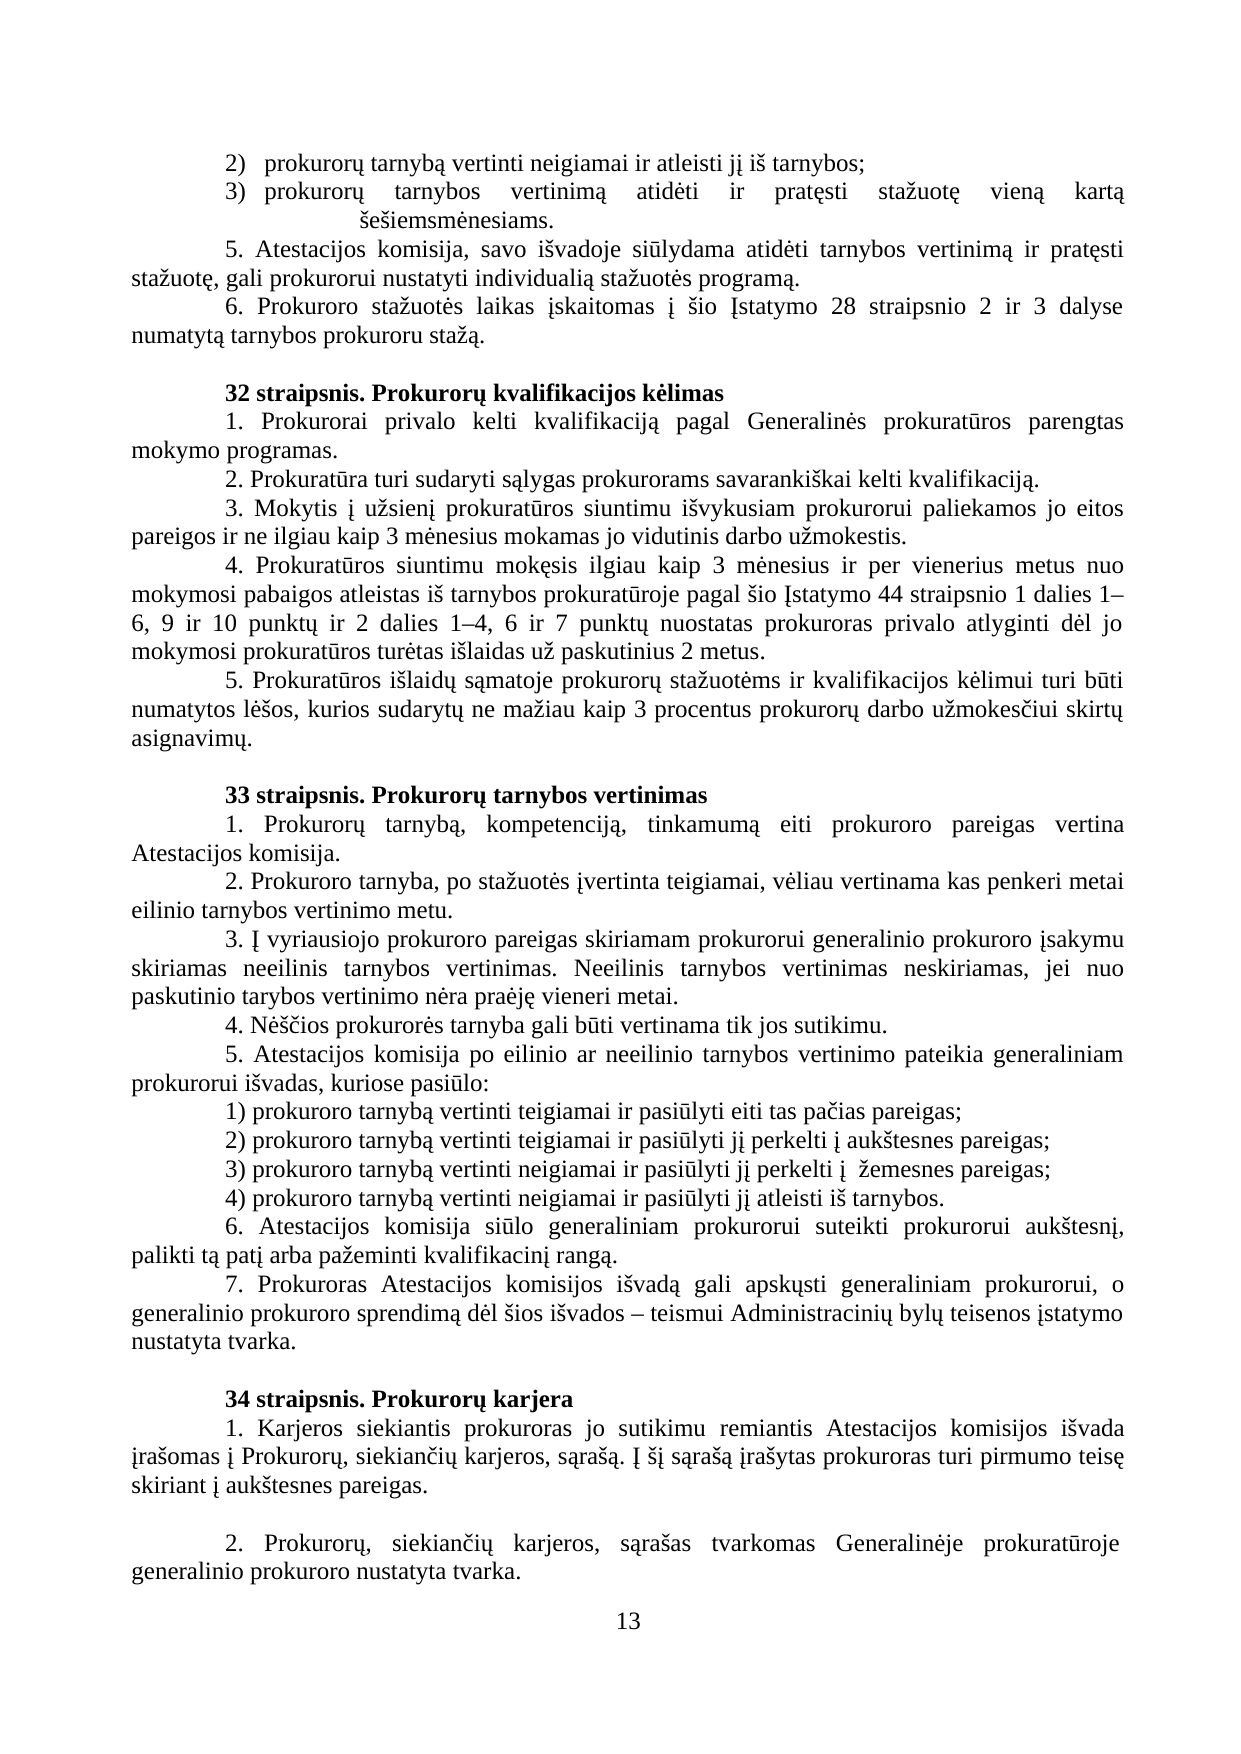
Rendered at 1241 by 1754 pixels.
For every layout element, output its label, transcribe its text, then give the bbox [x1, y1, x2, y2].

text 3. Į vyriausiojo prokuroro pareigas skiriamam prokurorui generalinio prokuroro įsakymu skiriamas neeilinis tarnybos vertinimas. Neeilinis tarnybos vertinimas neskiriamas, jei nuo paskutinio tarybos vertinimo nėra praėję vieneri metai. [131, 924, 1125, 1010]
text 2) prokuroro tarnybą vertinti teigiamai ir pasiūlyti jį perkelti į aukštesnes pareigas; [131, 1125, 1125, 1154]
text 34 straipsnis. Prokurorų karjera [131, 1384, 1125, 1413]
text 3) prokurorų tarnybos vertinimą atidėti ir pratęsti stažuotę vieną kartą šešiemsmėnesiams. [225, 176, 1125, 234]
text 6. Atestacijos komisija siūlo generaliniam prokurorui suteikti prokurorui aukštesnį, palikti tą patį arba pažeminti kvalifikacinį rangą. [131, 1211, 1125, 1269]
text 2. Prokuroro tarnyba, po stažuotės įvertinta teigiamai, vėliau vertinama kas penkeri metai eilinio tarnybos vertinimo metu. [131, 866, 1125, 924]
text 1. Prokurorai privalo kelti kvalifikaciją pagal Generalinės prokuratūros parengtas mokymo programas. [131, 406, 1125, 464]
text 5. Atestacijos komisija, savo išvadoje siūlydama atidėti tarnybos vertinimą ir pratęsti stažuotę, gali prokurorui nustatyti individualią stažuotės programą. [131, 234, 1125, 291]
text 3. Mokytis į užsienį prokuratūros siuntimu išvykusiam prokurorui paliekamos jo eitos pareigos ir ne ilgiau kaip 3 mėnesius mokamas jo vidutinis darbo užmokestis. [131, 493, 1125, 550]
text 4. Nėščios prokurorės tarnyba gali būti vertinama tik jos sutikimu. [131, 1010, 1125, 1039]
text 2) prokurorų tarnybą vertinti neigiamai ir atleisti jį iš tarnybos; [225, 148, 1125, 176]
text 33 straipsnis. Prokurorų tarnybos vertinimas [131, 780, 1125, 809]
text 3) prokuroro tarnybą vertinti neigiamai ir pasiūlyti jį perkelti į žemesnes pareigas; [131, 1154, 1125, 1183]
text 5. Atestacijos komisija po eilinio ar neeilinio tarnybos vertinimo pateikia generaliniam prokurorui išvadas, kuriose pasiūlo: [131, 1039, 1125, 1096]
text 5. Prokuratūros išlaidų sąmatoje prokurorų stažuotėms ir kvalifikacijos kėlimui turi būti numatytos lėšos, kurios sudarytų ne mažiau kaip 3 procentus prokurorų darbo užmokesčiui skirtų asignavimų. [131, 665, 1125, 751]
text 1. Karjeros siekiantis prokuroras jo sutikimu remiantis Atestacijos komisijos išvada įrašomas į Prokurorų, siekiančių karjeros, sąrašą. Į šį sąrašą įrašytas prokuroras turi pirmumo teisę skiriant į aukštesnes pareigas. [131, 1413, 1125, 1499]
text 1. Prokurorų tarnybą, kompetenciją, tinkamumą eiti prokuroro pareigas vertina Atestacijos komisija. [131, 809, 1125, 866]
text 2. Prokurorų, siekiančių karjeros, sąrašas tvarkomas Generalinėje prokuratūroje generalinio prokuroro nustatyta tvarka. [131, 1528, 1121, 1585]
text 7. Prokuroras Atestacijos komisijos išvadą gali apskųsti generaliniam prokurorui, o generalinio prokuroro sprendimą dėl šios išvados – teismui Administracinių bylų teisenos įstatymo nustatyta tvarka. [131, 1269, 1125, 1355]
text 1) prokuroro tarnybą vertinti teigiamai ir pasiūlyti eiti tas pačias pareigas; [131, 1096, 1125, 1125]
text 6. Prokuroro stažuotės laikas įskaitomas į šio Įstatymo 28 straipsnio 2 ir 3 dalyse numatytą tarnybos prokuroru stažą. [131, 291, 1125, 349]
text 32 straipsnis. Prokurorų kvalifikacijos kėlimas [131, 378, 1125, 406]
text 2. Prokuratūra turi sudaryti sąlygas prokurorams savarankiškai kelti kvalifikaciją. [131, 464, 1125, 493]
text 4) prokuroro tarnybą vertinti neigiamai ir pasiūlyti jį atleisti iš tarnybos. [225, 1183, 1125, 1211]
text 4. Prokuratūros siuntimu mokęsis ilgiau kaip 3 mėnesius ir per vienerius metus nuo mokymosi pabaigos atleistas iš tarnybos prokuratūroje pagal šio Įstatymo 44 straipsnio 1 dalies 1–6, 9 ir 10 punktų ir 2 dalies 1–4, 6 ir 7 punktų nuostatas prokuroras privalo atlyginti dėl jo mokymosi prokuratūros turėtas išlaidas už paskutinius 2 metus. [131, 550, 1125, 665]
